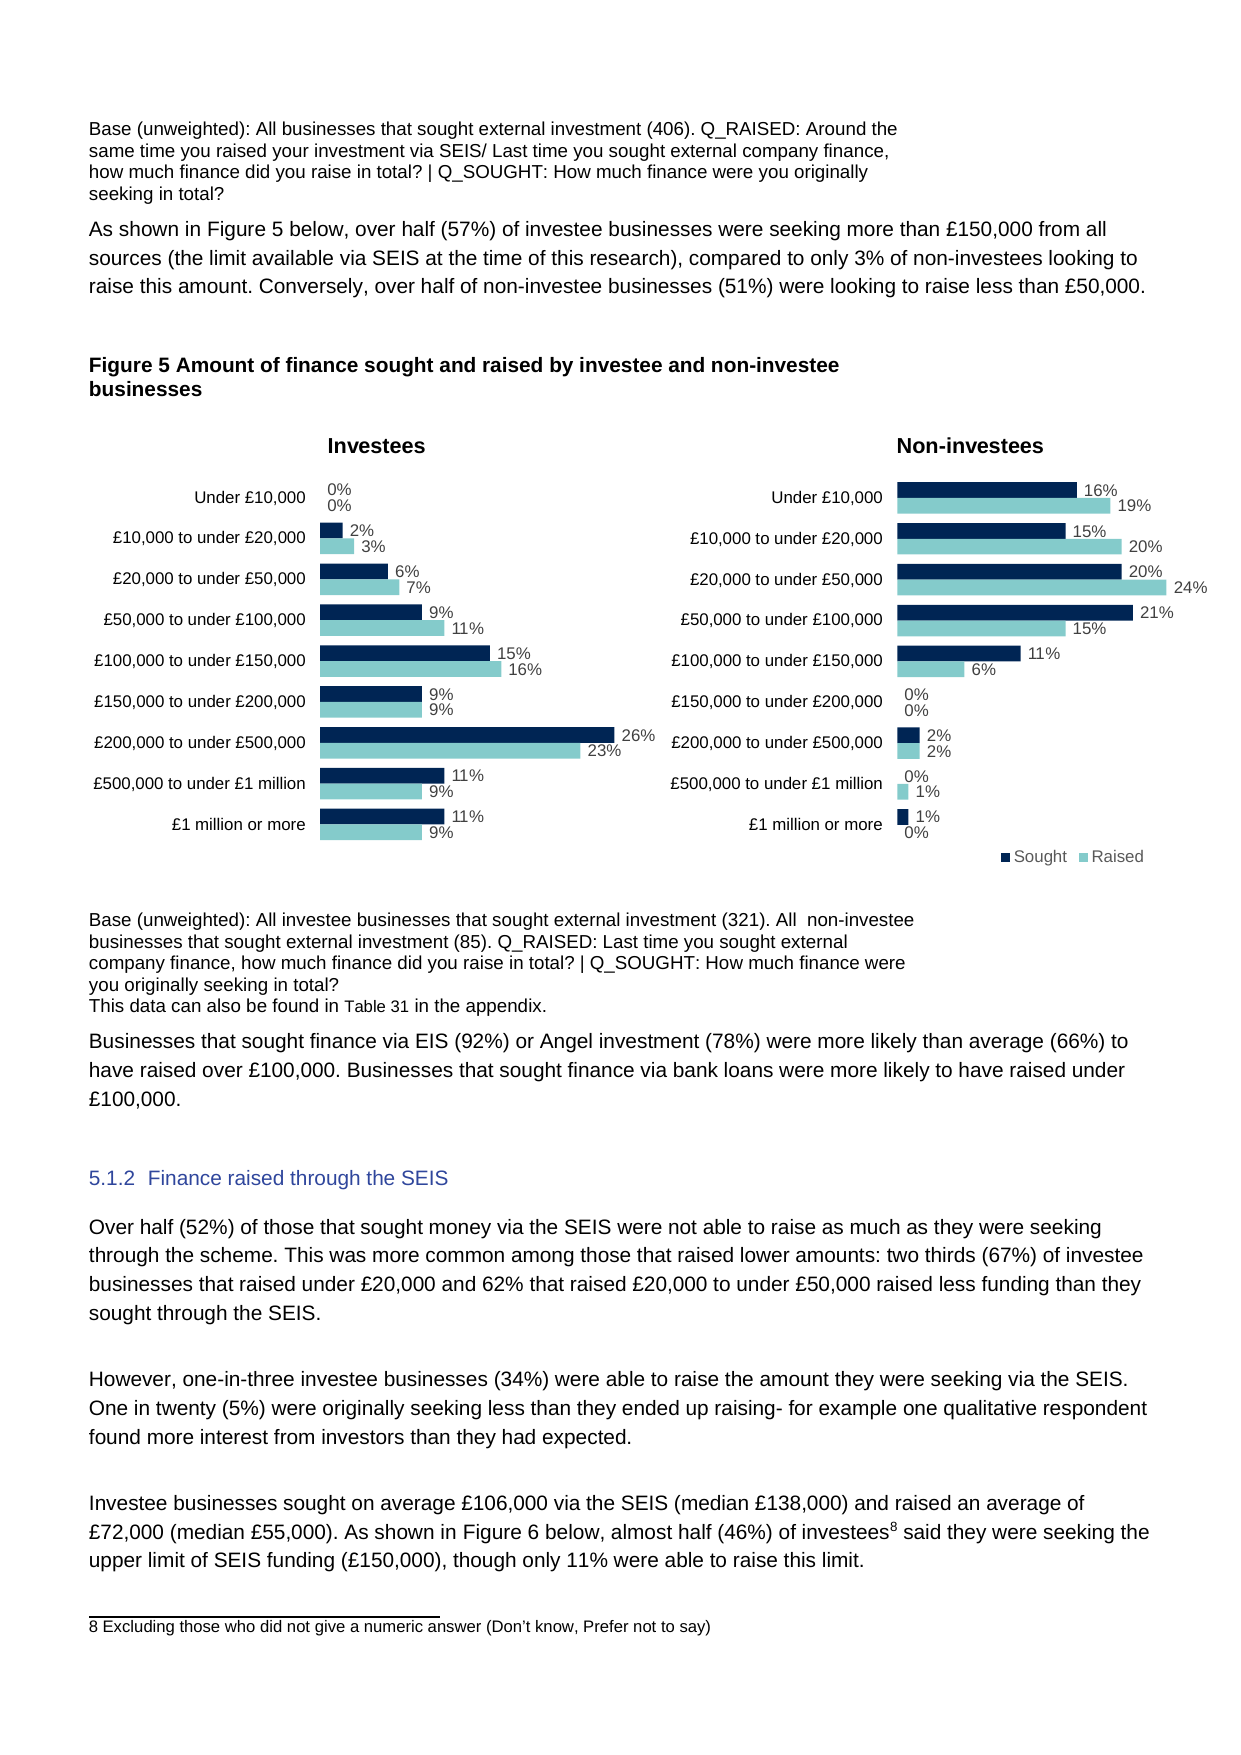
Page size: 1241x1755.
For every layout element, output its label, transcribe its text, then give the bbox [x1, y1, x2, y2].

text Over half (52%) of those that sought money via the SEIS were not able to raise as much as they were seeking through the scheme. This was more common among those that raised lower amounts: two thirds (67%) of investee businesses that raised under £20,000 and 62% that raised £20,000 to under £50,000 raised less funding than they sought through the SEIS. [89, 1214, 1152, 1325]
subtitle Finance raised through the SEIS [89, 1166, 1152, 1189]
text Investee businesses sought on average £106,000 via the SEIS (median £138,000) and raised an average of £72,000 (median £55,000). As shown in Figure 6 below, almost half (46%) of investees said they were seeking the upper limit of SEIS funding (£150,000), though only 11% were able to raise this limit. [89, 1491, 1152, 1572]
text This data can also be found in Table 31 in the appendix. [89, 995, 915, 1017]
text As shown in Figure 5 below, over half (57%) of investee businesses were seeking more than £150,000 from all sources (the limit available via SEIS at the time of this research), compared to only 3% of non-investees looking to raise this amount. Conversely, over half of non-investee businesses (51%) were looking to raise less than £50,000. [89, 217, 1152, 298]
text Base (unweighted): All businesses that sought external investment (406). Q_RAISED: Around the same time you raised your investment via SEIS/ Last time you sought external company finance, how much finance did you raise in total? | Q_SOUGHT: How much finance were you originally seeking in total? [89, 118, 915, 204]
text Base (unweighted): All investee businesses that sought external investment (321). All non-investee businesses that sought external investment (85). Q_RAISED: Last time you sought external company finance, how much finance did you raise in total? | Q_SOUGHT: How much finance were you originally seeking in total? [89, 909, 915, 995]
text However, one-in-three investee businesses (34%) were able to raise the amount they were seeking via the SEIS. One in twenty (5%) were originally seeking less than they ended up raising- for example one qualitative respondent found more interest from investors than they had expected. [89, 1367, 1152, 1448]
subtitle Figure 5 Amount of finance sought and raised by investee and non-investee businesses [89, 353, 915, 401]
text Businesses that sought finance via EIS (92%) or Angel investment (78%) were more likely than average (66%) to have raised over £100,000. Businesses that sought finance via bank loans were more likely to have raised under £100,000. [89, 1029, 1152, 1111]
text Excluding those who did not give a numeric answer (Don’t know, Prefer not to say) [89, 1617, 1152, 1636]
